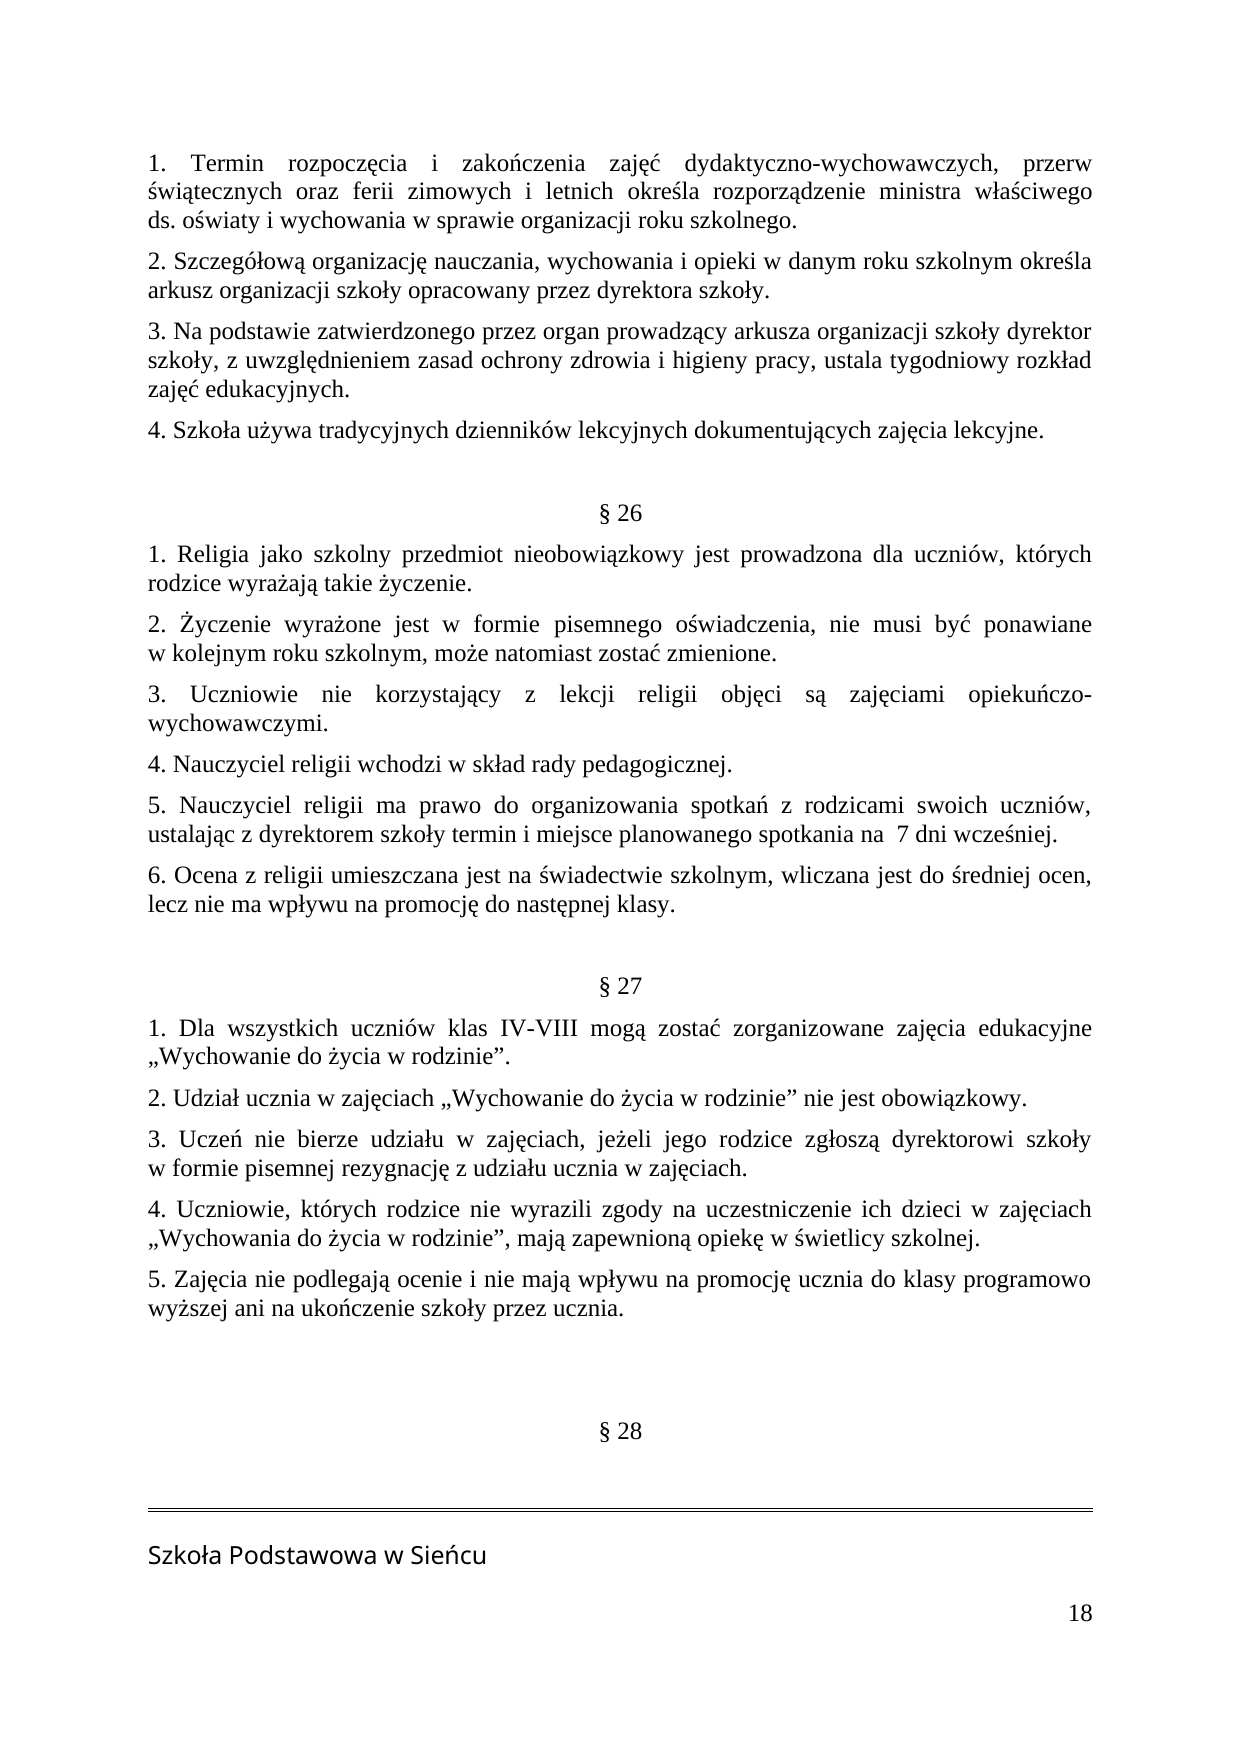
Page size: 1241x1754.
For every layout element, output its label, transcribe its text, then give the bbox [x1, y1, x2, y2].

text 5. Zajęcia nie podlegają ocenie i nie mają wpływu na promocję ucznia do klasy programowo wyższej ani na ukończenie szkoły przez ucznia. [148, 1264, 1093, 1321]
text 2. Szczegółową organizację nauczania, wychowania i opieki w danym roku szkolnym określa arkusz organizacji szkoły opracowany przez dyrektora szkoły. [148, 246, 1093, 304]
text 1. Religia jako szkolny przedmiot nieobowiązkowy jest prowadzona dla uczniów, których rodzice wyrażają takie życzenie. [148, 539, 1093, 596]
text 4. Nauczyciel religii wchodzi w skład rady pedagogicznej. [148, 749, 1093, 778]
text 2. Udział ucznia w zajęciach „Wychowanie do życia w rodzinie” nie jest obowiązkowy. [148, 1083, 1093, 1111]
text 1. Termin rozpoczęcia i zakończenia zajęć dydaktyczno-wychowawczych, przerw świątecznych oraz ferii zimowych i letnich określa rozporządzenie ministra właściwego ds. oświaty i wychowania w sprawie organizacji roku szkolnego. [148, 148, 1093, 234]
text 4. Uczniowie, których rodzice nie wyrazili zgody na uczestniczenie ich dzieci w zajęciach „Wychowania do życia w rodzinie”, mają zapewnioną opiekę w świetlicy szkolnej. [148, 1194, 1093, 1251]
text 5. Nauczyciel religii ma prawo do organizowania spotkań z rodzicami swoich uczniów, ustalając z dyrektorem szkoły termin i miejsce planowanego spotkania na 7 dni wcześniej. [148, 790, 1093, 848]
text 3. Uczniowie nie korzystający z lekcji religii objęci są zajęciami opiekuńczo-wychowawczymi. [148, 679, 1093, 736]
text § 27 [148, 971, 1093, 1000]
text § 28 [148, 1416, 1093, 1445]
text § 26 [148, 498, 1093, 526]
text 2. Życzenie wyrażone jest w formie pisemnego oświadczenia, nie musi być ponawiane w kolejnym roku szkolnym, może natomiast zostać zmienione. [148, 609, 1093, 666]
text 1. Dla wszystkich uczniów klas IV-VIII mogą zostać zorganizowane zajęcia edukacyjne „Wychowanie do życia w rodzinie”. [148, 1013, 1093, 1070]
text 3. Na podstawie zatwierdzonego przez organ prowadzący arkusza organizacji szkoły dyrektor szkoły, z uwzględnieniem zasad ochrony zdrowia i higieny pracy, ustala tygodniowy rozkład zajęć edukacyjnych. [148, 316, 1093, 403]
text 3. Uczeń nie bierze udziału w zajęciach, jeżeli jego rodzice zgłoszą dyrektorowi szkoły w formie pisemnej rezygnację z udziału ucznia w zajęciach. [148, 1124, 1093, 1181]
text 6. Ocena z religii umieszczana jest na świadectwie szkolnym, wliczana jest do średniej ocen, lecz nie ma wpływu na promocję do następnej klasy. [148, 860, 1093, 918]
text 4. Szkoła używa tradycyjnych dzienników lekcyjnych dokumentujących zajęcia lekcyjne. [148, 415, 1093, 444]
